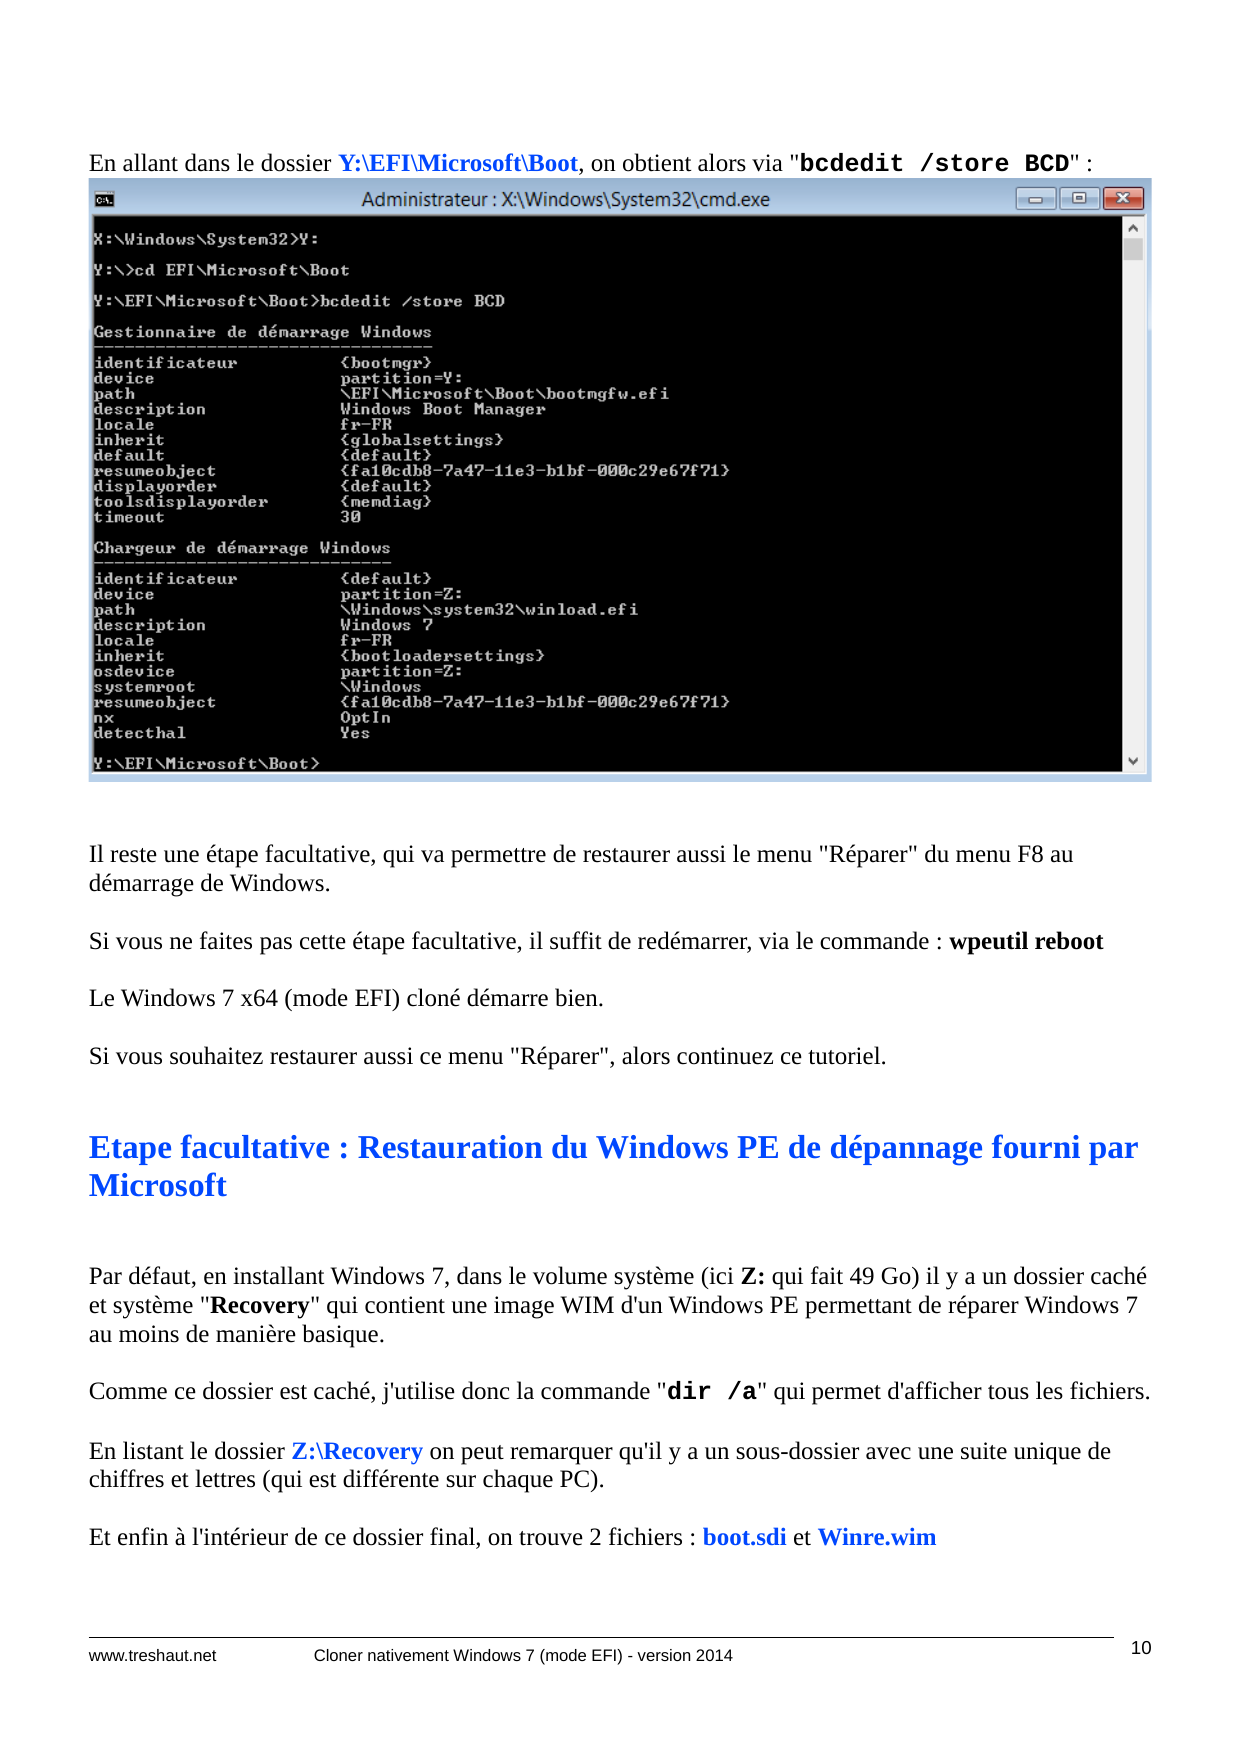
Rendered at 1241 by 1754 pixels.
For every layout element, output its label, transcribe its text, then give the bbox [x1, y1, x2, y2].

text Si vous ne faites pas cette étape facultative, il suffit de redémarrer, via le commande : wpeutil reboot [88, 926, 1152, 983]
text Il reste une étape facultative, qui va permettre de restaurer aussi le menu "Réparer" du menu F8 au démarrage de Windows. [88, 839, 1152, 897]
text Par défaut, en installant Windows 7, dans le volume système (ici Z: qui fait 49 Go) il y a un dossier caché et système "Recovery" qui contient une image WIM d'un Windows PE permettant de réparer Windows 7 au moins de manière basique. [88, 1261, 1152, 1347]
text Etape facultative : Restauration du Windows PE de dépannage fourni par Microsoft [88, 1127, 1152, 1204]
text En allant dans le dossier Y:\EFI\Microsoft\Boot, on obtient alors via "bcdedit /store BCD" : [88, 148, 1152, 178]
text Le Windows 7 x64 (mode EFI) cloné démarre bien. [88, 983, 1152, 1012]
text [88, 782, 1152, 811]
picture [88, 178, 1152, 782]
text En listant le dossier Z:\Recovery on peut remarquer qu'il y a un sous-dossier avec une suite unique de chiffres et lettres (qui est différente sur chaque PC). [88, 1436, 1152, 1493]
text Si vous souhaitez restaurer aussi ce menu "Réparer", alors continuez ce tutoriel. [88, 1041, 1152, 1069]
text Comme ce dossier est caché, j'utilise donc la commande "dir /a" qui permet d'afficher tous les fichiers. [88, 1376, 1152, 1407]
text Et enfin à l'intérieur de ce dossier final, on trouve 2 fichiers : boot.sdi et Winre.wim [88, 1522, 1152, 1551]
